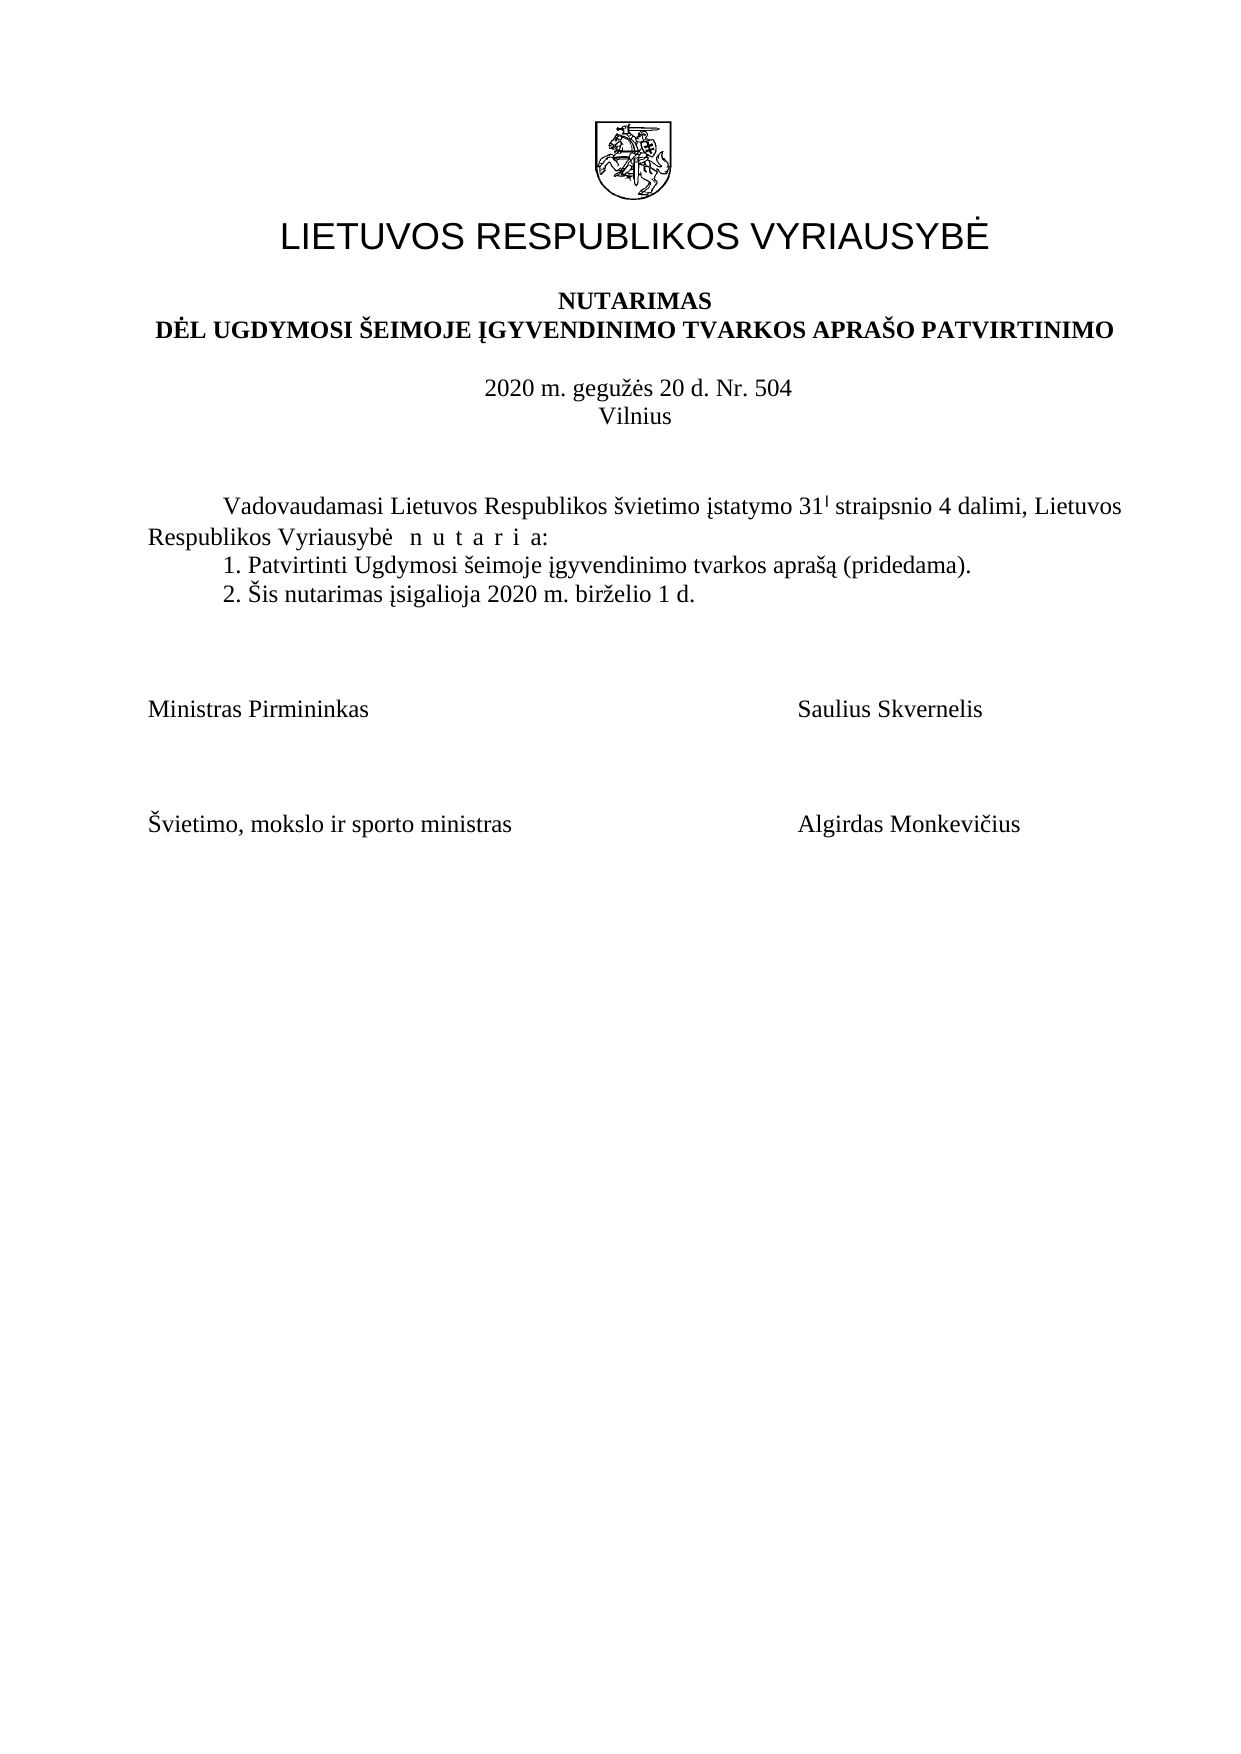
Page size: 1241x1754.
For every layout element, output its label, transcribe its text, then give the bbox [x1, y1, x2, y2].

text Vadovaudamasi Lietuvos Respublikos švietimo įstatymo 31ˡ straipsnio 4 dalimi, Lietuvos Respublikos Vyriausybė nutaria: [148, 488, 1122, 550]
text Švietimo, mokslo ir sporto ministras Algirdas Monkevičius [148, 809, 1122, 838]
text 2. Šis nutarimas įsigalioja 2020 m. birželio 1 d. [148, 579, 1122, 608]
text Ministras Pirmininkas Saulius Skvernelis [148, 694, 1122, 723]
text Vilnius [148, 401, 1122, 430]
text Lietuvos Respublikos Vyriausybė [148, 214, 1122, 258]
text 1. Patvirtinti Ugdymosi šeimoje įgyvendinimo tvarkos aprašą (pridedama). [148, 550, 1122, 579]
text 2020 m. gegužės 20 d. Nr. 504 [148, 373, 1122, 401]
text DĖL UGDYMOSI ŠEIMOJE ĮGYVENDINIMO TVARKOS APRAŠO PATVIRTINIMO [148, 315, 1122, 344]
text nutarimas [148, 286, 1122, 315]
